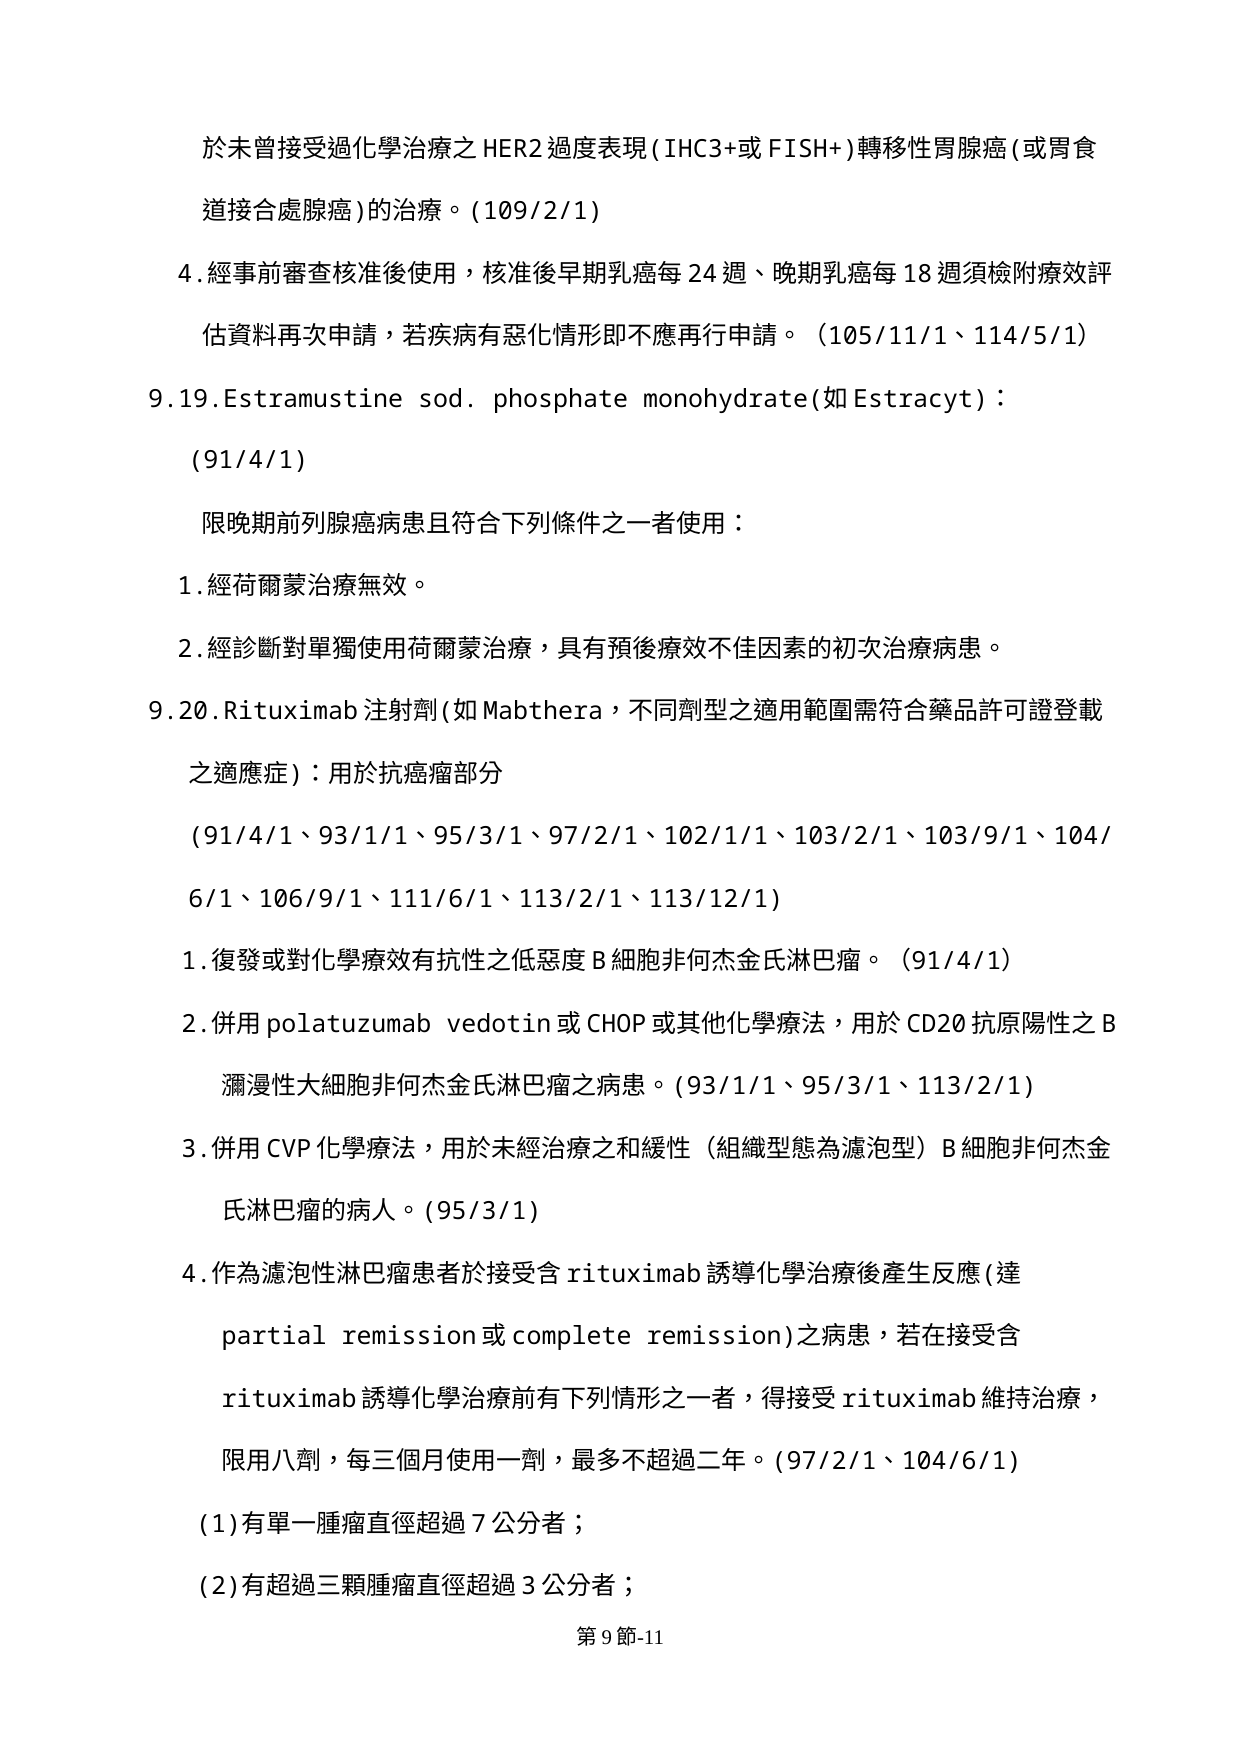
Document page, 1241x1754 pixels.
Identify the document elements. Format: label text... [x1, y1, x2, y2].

text 1.經荷爾蒙治療無效。 [177, 542, 1122, 604]
text 4.經事前審查核准後使用，核准後早期乳癌每24週、晚期乳癌每18週須檢附療效評估資料再次申請，若疾病有惡化情形即不應再行申請。（105/11/1、114/5/1） [177, 229, 1122, 354]
text 3.併用CVP化學療法，用於未經治療之和緩性（組織型態為濾泡型）B細胞非何杰金氏淋巴瘤的病人。(95/3/1) [181, 1104, 1122, 1229]
text (2)有超過三顆腫瘤直徑超過3公分者； [196, 1542, 1122, 1604]
text 4.作為濾泡性淋巴瘤患者於接受含rituximab誘導化學治療後產生反應(達partial remission或complete remission)之病患，若在接受含rituximab誘導化學治療前有下列情形之一者，得接受rituximab維持治療，限用八劑，每三個月使用一劑，最多不超過二年。(97/2/1、104/6/1) [181, 1229, 1122, 1479]
text 1.復發或對化學療效有抗性之低惡度B細胞非何杰金氏淋巴瘤。（91/4/1） [181, 917, 1122, 979]
text 2.經診斷對單獨使用荷爾蒙治療，具有預後療效不佳因素的初次治療病患。 [177, 604, 1122, 667]
text 2.併用polatuzumab vedotin或CHOP或其他化學療法，用於CD20抗原陽性之B瀰漫性大細胞非何杰金氏淋巴瘤之病患。(93/1/1、95/3/1、113/2/1) [181, 979, 1122, 1104]
text (1)有單一腫瘤直徑超過7公分者； [196, 1479, 1122, 1542]
text 9.19.Estramustine sod. phosphate monohydrate(如Estracyt)：(91/4/1) [148, 354, 1122, 479]
text 限晚期前列腺癌病患且符合下列條件之一者使用： [201, 479, 1122, 542]
text 於未曾接受過化學治療之HER2過度表現(IHC3+或FISH+)轉移性胃腺癌(或胃食道接合處腺癌)的治療。(109/2/1) [177, 104, 1122, 229]
text 9.20.Rituximab注射劑(如Mabthera，不同劑型之適用範圍需符合藥品許可證登載之適應症)：用於抗癌瘤部分(91/4/1、93/1/1、95/3/1、97/2/1、102/1/1、103/2/1、103/9/1、104/6/1、106/9/1、111/6/1、113/2/1、113/12/1) [148, 667, 1122, 917]
